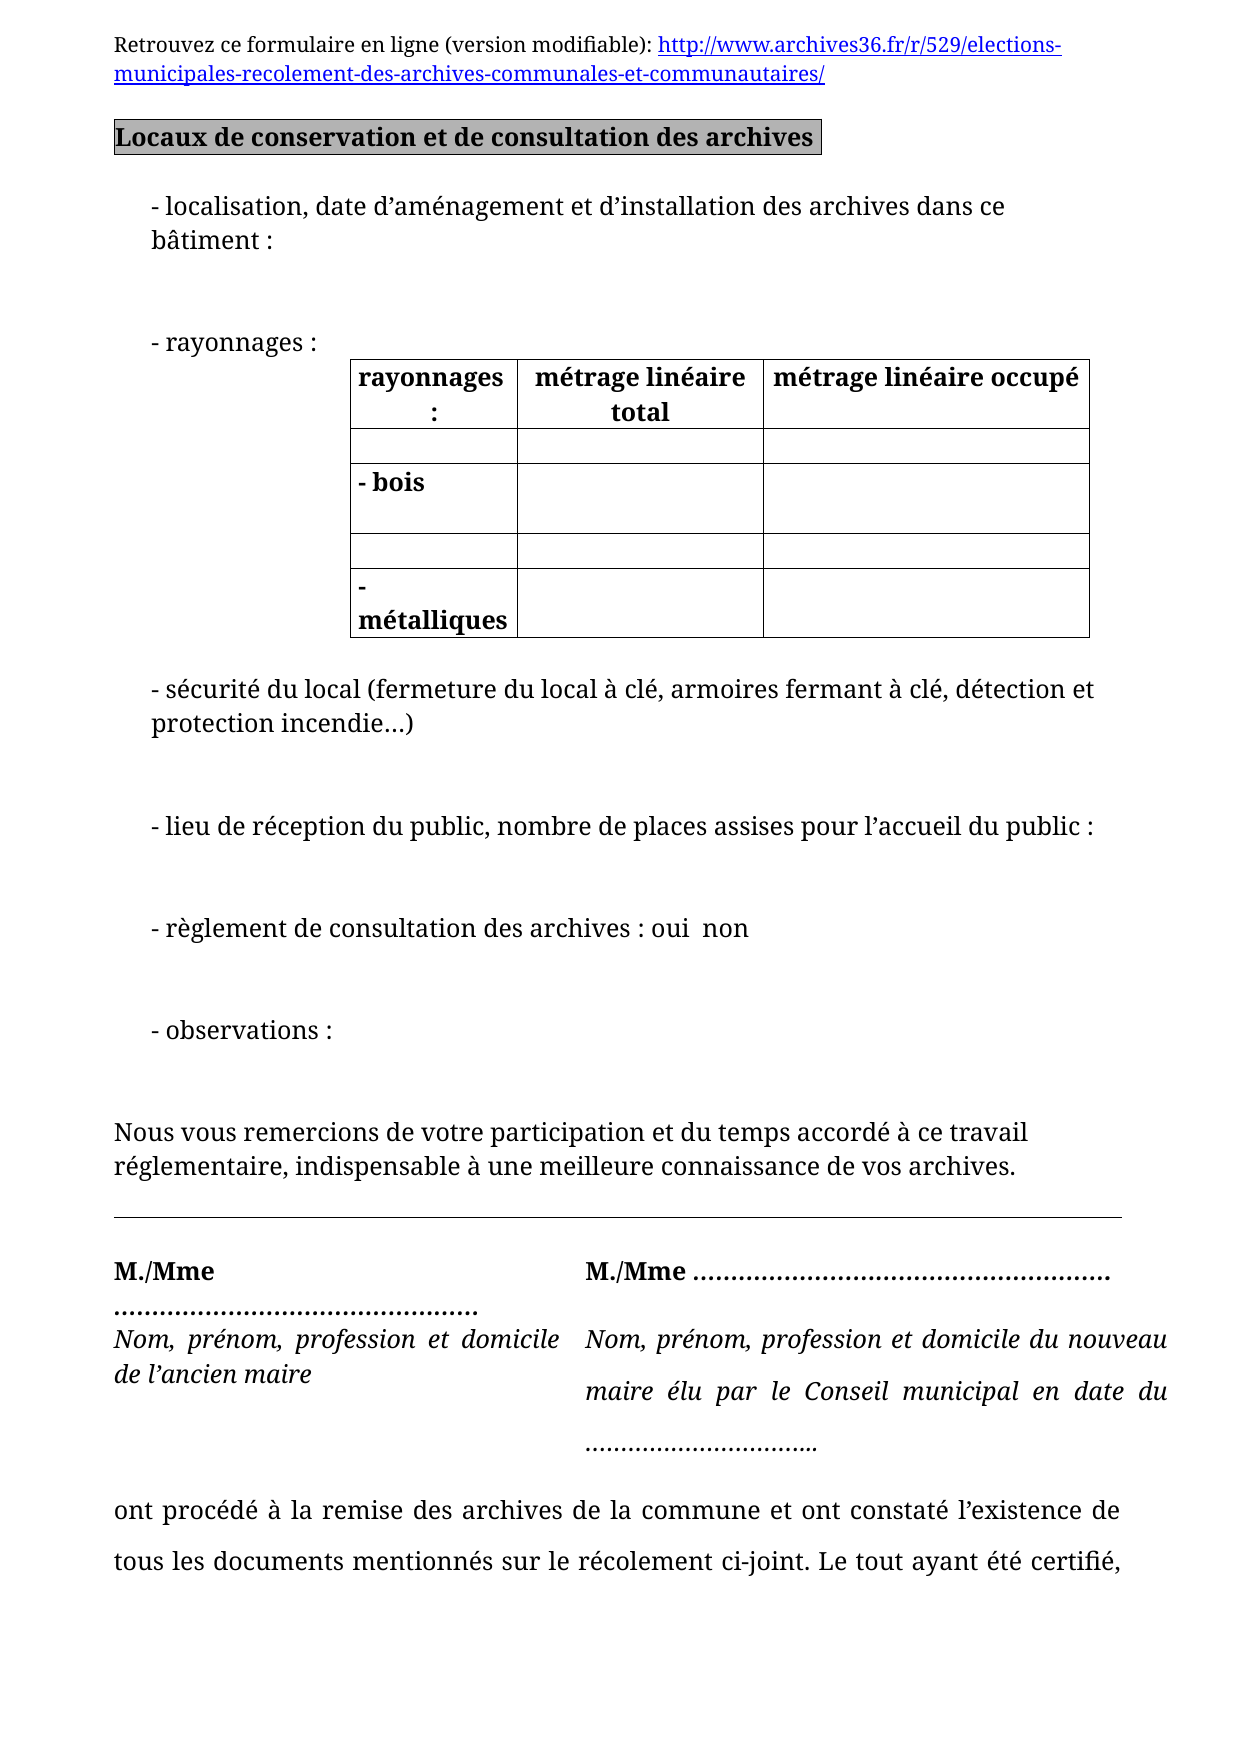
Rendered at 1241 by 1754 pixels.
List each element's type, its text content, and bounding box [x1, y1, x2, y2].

table_cell - métalliques [351, 569, 517, 637]
text - localisation, date d’aménagement et d’installation des archives dans ce bâtiment : [151, 189, 1122, 257]
text - sécurité du local (fermeture du local à clé, armoires fermant à clé, détection et protection incendie…) [151, 672, 1122, 740]
table_cell [764, 534, 1089, 568]
table_cell [764, 429, 1089, 463]
table_cell Nom, prénom, profession et domicile du nouveau maire élu par le Conseil municipal en date du …………………………... [568, 1322, 1175, 1458]
text - rayonnages : [151, 325, 1122, 359]
table_cell Nom, prénom, profession et domicile de l’ancien maire [106, 1322, 567, 1458]
table_cell [764, 569, 1089, 637]
text ont procédé à la remise des archives de la commune et ont constaté l’existence de tous les documents mentionnés sur le récolement ci-joint. Le tout ayant été certifié, [114, 1492, 1122, 1578]
table_cell [518, 464, 763, 532]
table_cell [351, 534, 517, 568]
table_cell [351, 429, 517, 463]
table_header rayonnages : [351, 360, 517, 428]
subtitle Nous vous remercions de votre participation et du temps accordé à ce travail réglementaire, indispensable à une meilleure connaissance de vos archives. [114, 1115, 1122, 1183]
text - règlement de consultation des archives : oui non [151, 910, 1122, 944]
table_header métrage linéaire total [518, 360, 763, 428]
table_header métrage linéaire occupé [764, 360, 1089, 428]
text [822, 118, 1122, 155]
table_cell [518, 569, 763, 637]
text Locaux de conservation et de consultation des archives [115, 120, 821, 154]
table_header M./Mme ………………………………………………. [568, 1254, 1175, 1322]
text - observations : [151, 1012, 1122, 1047]
table_cell [764, 464, 1089, 532]
table_cell [518, 534, 763, 568]
table_cell - bois [351, 464, 517, 532]
text - lieu de réception du public, nombre de places assises pour l’accueil du public : [151, 808, 1122, 842]
table_cell [518, 429, 763, 463]
table_header M./Mme ………………………………………… [106, 1254, 567, 1322]
